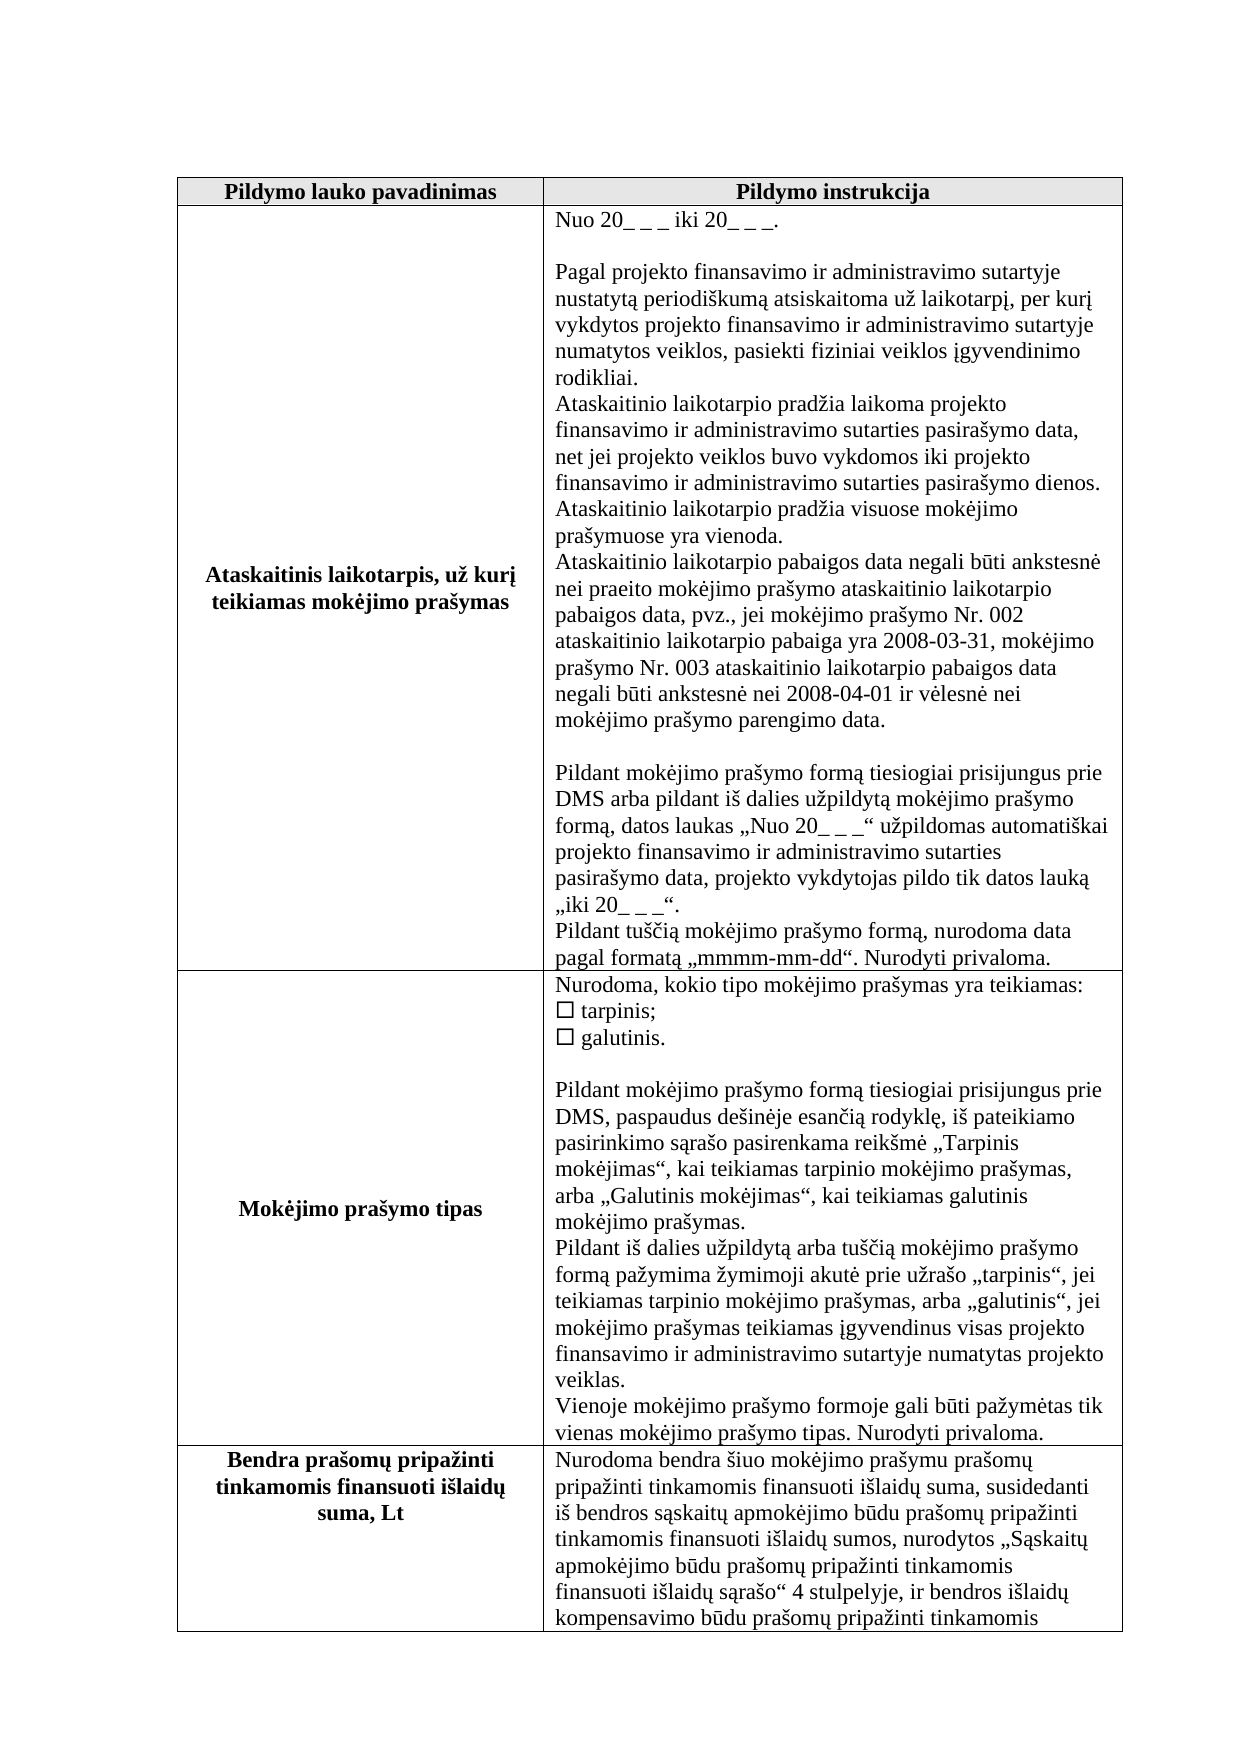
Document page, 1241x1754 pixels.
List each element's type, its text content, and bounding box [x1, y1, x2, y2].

table_cell Mokėjimo prašymo tipas [178, 971, 543, 1445]
table_cell Nuo 20_ _ _ iki 20_ _ _. Pagal projekto finansavimo ir administravimo sutartyje nustatytą periodiškumą atsiskaitoma už laikotarpį, per kurį vykdytos projekto finansavimo ir administravimo sutartyje numatytos veiklos, pasiekti fiziniai veiklos įgyvendinimo rodikliai. Ataskaitinio laikotarpio pradžia laikoma projekto finansavimo ir administravimo sutarties pasirašymo data, net jei projekto veiklos buvo vykdomos iki projekto finansavimo ir administravimo sutarties pasirašymo dienos. Ataskaitinio laikotarpio pradžia visuose mokėjimo prašymuose yra vienoda. Ataskaitinio laikotarpio pabaigos data negali būti ankstesnė nei praeito mokėjimo prašymo ataskaitinio laikotarpio pabaigos data, pvz., jei mokėjimo prašymo Nr. 002 ataskaitinio laikotarpio pabaiga yra 2008-03-31, mokėjimo prašymo Nr. 003 ataskaitinio laikotarpio pabaigos data negali būti ankstesnė nei 2008-04-01 ir vėlesnė nei mokėjimo prašymo parengimo data. Pildant mokėjimo prašymo formą tiesiogiai prisijungus prie DMS arba pildant iš dalies užpildytą mokėjimo prašymo formą, datos laukas „Nuo 20_ _ _“ užpildomas automatiškai projekto finansavimo ir administravimo sutarties pasirašymo data, projekto vykdytojas pildo tik datos lauką „iki 20_ _ _“. Pildant tuščią mokėjimo prašymo formą, nurodoma data pagal formatą „mmmm-mm-dd“. Nurodyti privaloma. [544, 206, 1122, 970]
table_cell Bendra prašomų pripažinti tinkamomis finansuoti išlaidų suma, Lt [178, 1446, 543, 1631]
table_cell Ataskaitinis laikotarpis, už kurį teikiamas mokėjimo prašymas [178, 206, 543, 970]
table_cell Nurodoma bendra šiuo mokėjimo prašymu prašomų pripažinti tinkamomis finansuoti išlaidų suma, susidedanti iš bendros sąskaitų apmokėjimo būdu prašomų pripažinti tinkamomis finansuoti išlaidų sumos, nurodytos „Sąskaitų apmokėjimo būdu prašomų pripažinti tinkamomis finansuoti išlaidų sąrašo“ 4 stulpelyje, ir bendros išlaidų kompensavimo būdu prašomų pripažinti tinkamomis [544, 1446, 1122, 1631]
table_cell Nurodoma, kokio tipo mokėjimo prašymas yra teikiamas: [] tarpinis; [] galutinis. Pildant mokėjimo prašymo formą tiesiogiai prisijungus prie DMS, paspaudus dešinėje esančią rodyklę, iš pateikiamo pasirinkimo sąrašo pasirenkama reikšmė „Tarpinis mokėjimas“, kai teikiamas tarpinio mokėjimo prašymas, arba „Galutinis mokėjimas“, kai teikiamas galutinis mokėjimo prašymas. Pildant iš dalies užpildytą arba tuščią mokėjimo prašymo formą pažymima žymimoji akutė prie užrašo „tarpinis“, jei teikiamas tarpinio mokėjimo prašymas, arba „galutinis“, jei mokėjimo prašymas teikiamas įgyvendinus visas projekto finansavimo ir administravimo sutartyje numatytas projekto veiklas. Vienoje mokėjimo prašymo formoje gali būti pažymėtas tik vienas mokėjimo prašymo tipas. Nurodyti privaloma. [544, 971, 1122, 1445]
table_header Pildymo instrukcija [544, 178, 1122, 204]
table_header Pildymo lauko pavadinimas [178, 178, 543, 204]
